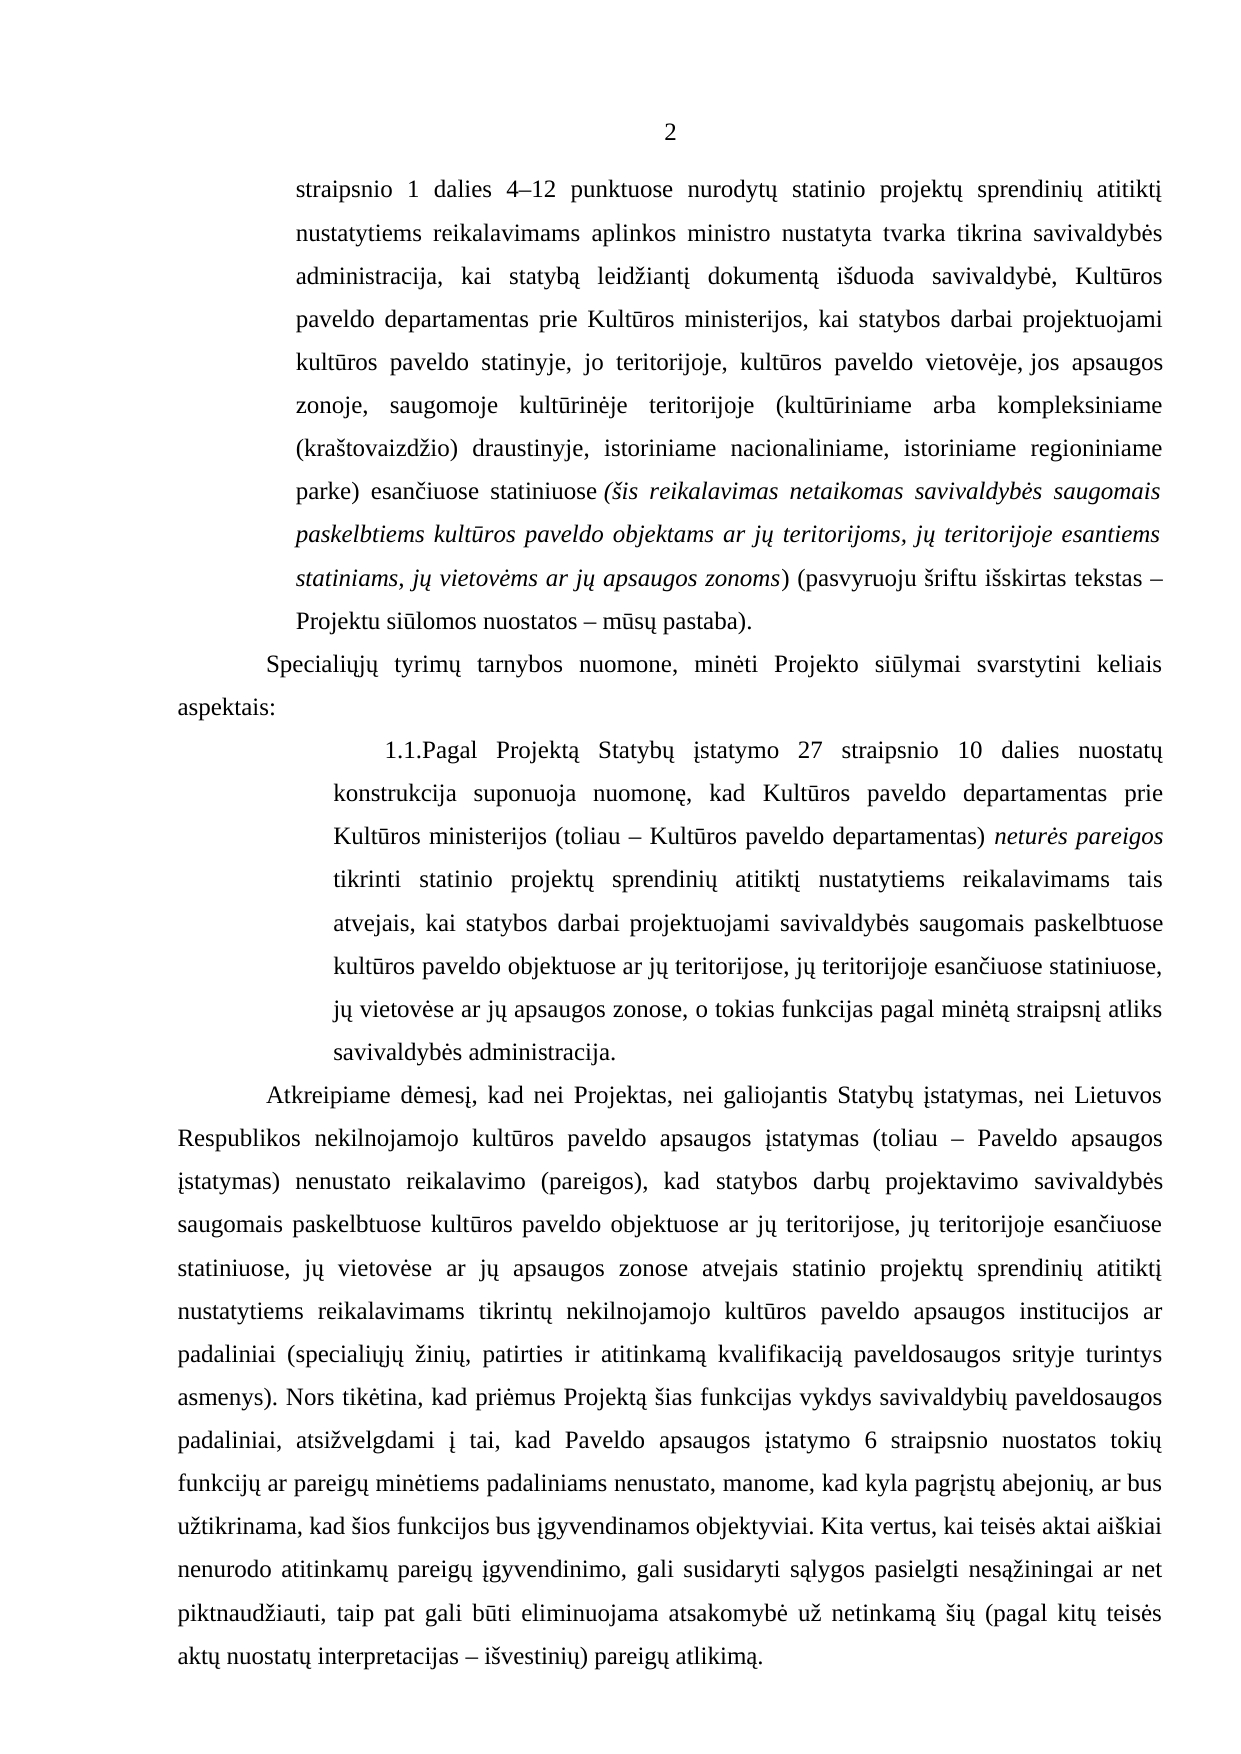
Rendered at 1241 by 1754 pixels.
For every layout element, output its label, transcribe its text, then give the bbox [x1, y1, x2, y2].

list Specialiųjų tyrimų tarnybos nuomone, minėti Projekto siūlymai svarstytini keliais aspektais: [177, 649, 1163, 721]
list Pagal Projektą Statybų įstatymo 27 straipsnio 10 dalies nuostatų konstrukcija suponuoja nuomonę, kad Kultūros paveldo departamentas prie Kultūros ministerijos (toliau – Kultūros paveldo departamentas) neturės pareigos tikrinti statinio projektų sprendinių atitiktį nustatytiems reikalavimams tais atvejais, kai statybos darbai projektuojami savivaldybės saugomais paskelbtuose kultūros paveldo objektuose ar jų teritorijose, jų teritorijoje esančiuose statiniuose, jų vietovėse ar jų apsaugos zonose, o tokias funkcijas pagal minėtą straipsnį atliks savivaldybės administracija. [296, 735, 1163, 1066]
list straipsnio 1 dalies 4–12 punktuose nurodytų statinio projektų sprendinių atitiktį nustatytiems reikalavimams aplinkos ministro nustatyta tvarka tikrina savivaldybės administracija, kai statybą leidžiantį dokumentą išduoda savivaldybė, Kultūros paveldo departamentas prie Kultūros ministerijos, kai statybos darbai projektuojami kultūros paveldo statinyje, jo teritorijoje, kultūros paveldo vietovėje, jos apsaugos zonoje, saugomoje kultūrinėje teritorijoje (kultūriniame arba kompleksiniame (kraštovaizdžio) draustinyje, istoriniame nacionaliniame, istoriniame regioniniame parke) esančiuose statiniuose (šis reikalavimas netaikomas savivaldybės saugomais paskelbtiems kultūros paveldo objektams ar jų teritorijoms, jų teritorijoje esantiems statiniams, jų vietovėms ar jų apsaugos zonoms) (pasvyruoju šriftu išskirtas tekstas – Projektu siūlomos nuostatos – mūsų pastaba). [258, 174, 1163, 634]
list Atkreipiame dėmesį, kad nei Projektas, nei galiojantis Statybų įstatymas, nei Lietuvos Respublikos nekilnojamojo kultūros paveldo apsaugos įstatymas (toliau – Paveldo apsaugos įstatymas) nenustato reikalavimo (pareigos), kad statybos darbų projektavimo savivaldybės saugomais paskelbtuose kultūros paveldo objektuose ar jų teritorijose, jų teritorijoje esančiuose statiniuose, jų vietovėse ar jų apsaugos zonose atvejais statinio projektų sprendinių atitiktį nustatytiems reikalavimams tikrintų nekilnojamojo kultūros paveldo apsaugos institucijos ar padaliniai (specialiųjų žinių, patirties ir atitinkamą kvalifikaciją paveldosaugos srityje turintys asmenys). Nors tikėtina, kad priėmus Projektą šias funkcijas vykdys savivaldybių paveldosaugos padaliniai, atsižvelgdami į tai, kad Paveldo apsaugos įstatymo 6 straipsnio nuostatos tokių funkcijų ar pareigų minėtiems padaliniams nenustato, manome, kad kyla pagrįstų abejonių, ar bus užtikrinama, kad šios funkcijos bus įgyvendinamos objektyviai. Kita vertus, kai teisės aktai aiškiai nenurodo atitinkamų pareigų įgyvendinimo, gali susidaryti sąlygos pasielgti nesąžiningai ar net piktnaudžiauti, taip pat gali būti eliminuojama atsakomybė už netinkamą šių (pagal kitų teisės aktų nuostatų interpretacijas – išvestinių) pareigų atlikimą. [177, 1080, 1163, 1669]
